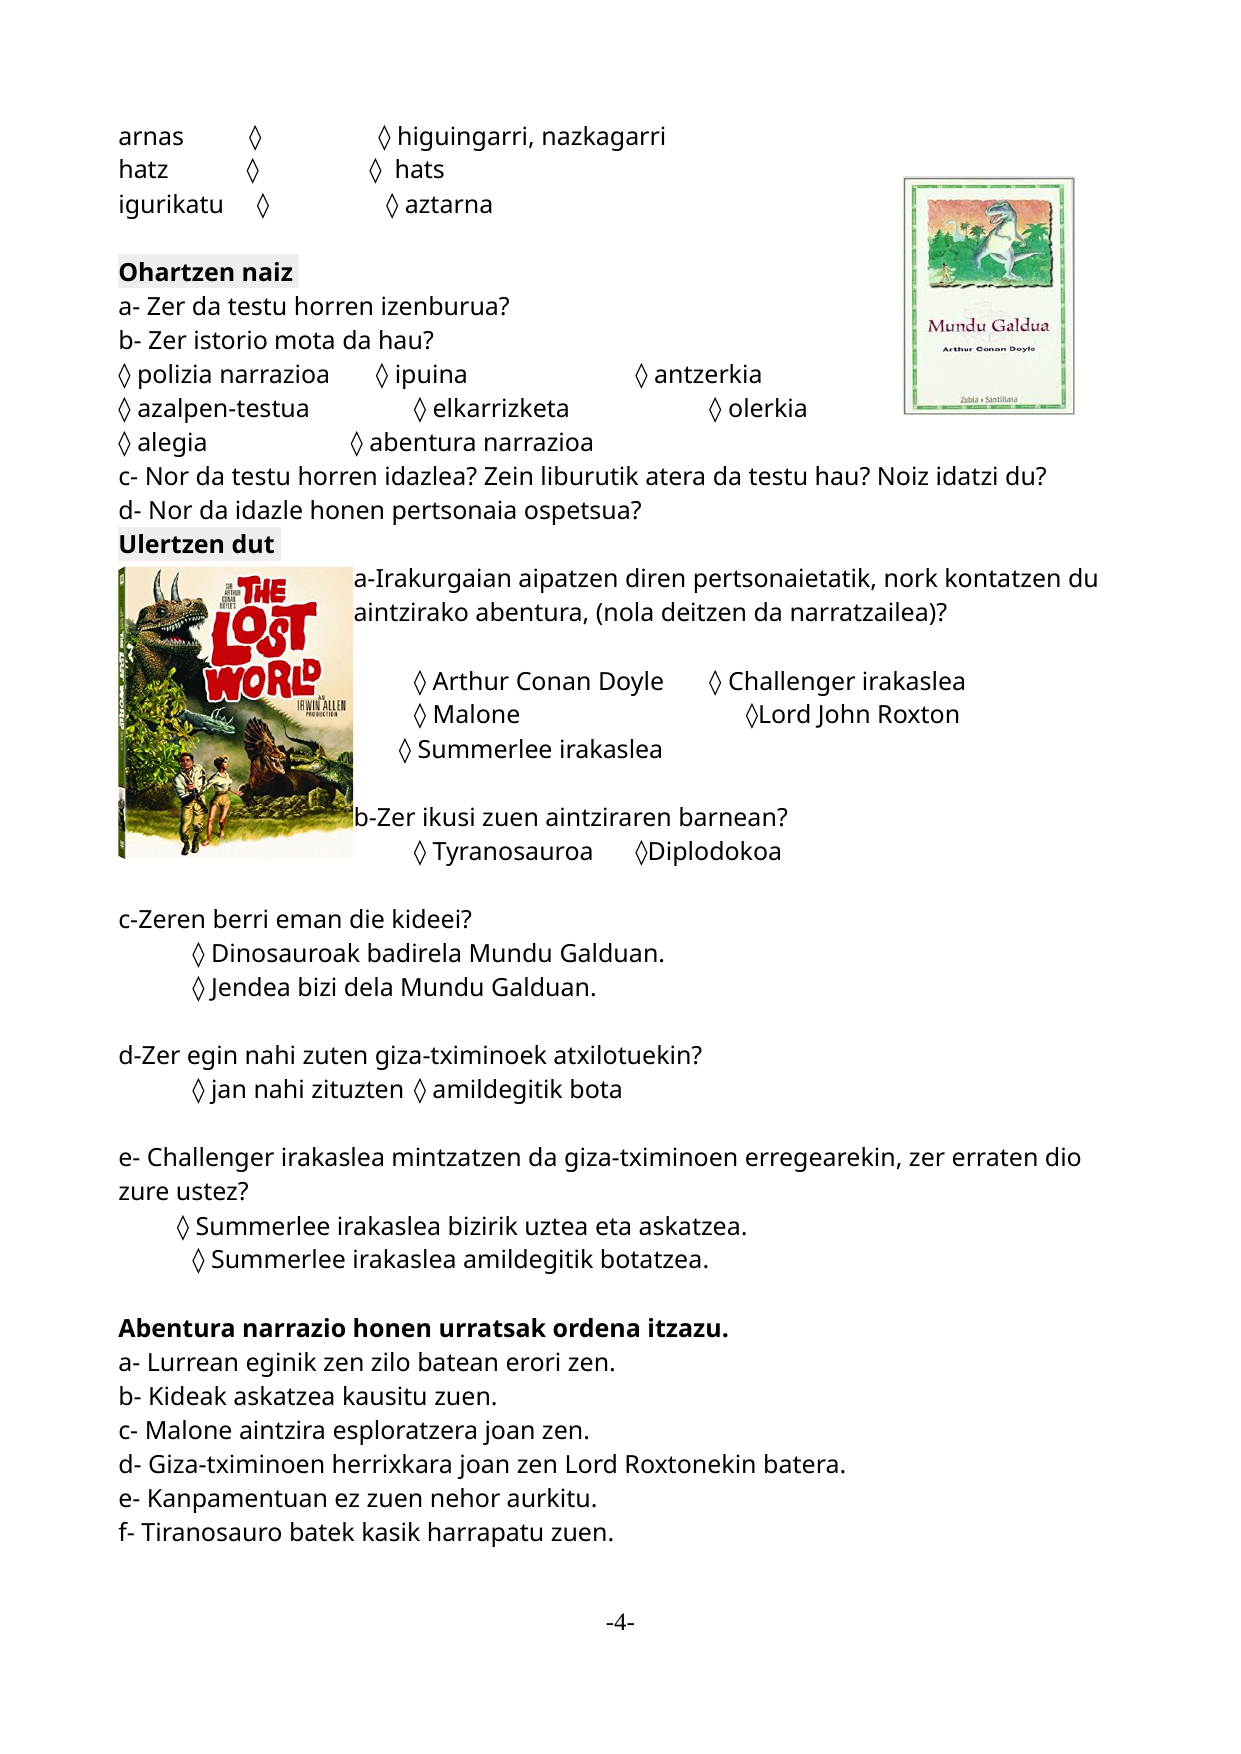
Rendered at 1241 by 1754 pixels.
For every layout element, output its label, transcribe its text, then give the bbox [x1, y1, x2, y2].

text ◊ Summerlee irakaslea bizirik uztea eta askatzea. [118, 1208, 1122, 1242]
text c- Malone aintzira esploratzera joan zen. [118, 1412, 1122, 1447]
text arnas ◊ ◊ higuingarri, nazkagarri [118, 118, 1122, 152]
text a- Zer da testu horren izenburua? [118, 288, 902, 322]
text hatz ◊ ◊ hats [118, 152, 1122, 186]
text Ohartzen naiz [118, 254, 902, 288]
text [1075, 357, 1122, 391]
text ◊ azalpen-testua ◊ elkarrizketa ◊ olerkia [118, 391, 1122, 425]
text ◊ Dinosauroak badirela Mundu Galduan. [118, 936, 1122, 970]
text [1075, 322, 1122, 357]
text [1075, 254, 1122, 288]
text d- Giza-tximinoen herrixkara joan zen Lord Roxtonekin batera. [118, 1447, 1122, 1481]
text d- Nor da idazle honen pertsonaia ospetsua? [118, 493, 1122, 527]
text ◊ Arthur Conan Doyle ◊ Challenger irakaslea [354, 663, 1122, 697]
text igurikatu ◊ ◊ aztarna [118, 186, 902, 220]
text f- Tiranosauro batek kasik harrapatu zuen. [118, 1515, 1122, 1549]
text d-Zer egin nahi zuten giza-tximinoek atxilotuekin? [118, 1038, 1122, 1072]
text Ulertzen dut [118, 527, 1122, 561]
text [1075, 288, 1122, 322]
text e- Challenger irakaslea mintzatzen da giza-tximinoen erregearekin, zer erraten dio zure ustez? [118, 1140, 1122, 1208]
text a-Irakurgaian aipatzen diren pertsonaietatik, nork kontatzen du aintzirako abentura, (nola deitzen da narratzailea)? [118, 561, 1122, 629]
text ◊ polizia narrazioa ◊ ipuina ◊ antzerkia [118, 357, 902, 391]
text c- Nor da testu horren idazlea? Zein liburutik atera da testu hau? Noiz idatzi du? [118, 459, 1122, 493]
text a- Lurrean eginik zen zilo batean erori zen. [118, 1344, 1122, 1378]
text b- Zer istorio mota da hau? [118, 322, 902, 357]
text Abentura narrazio honen urratsak ordena itzazu. [118, 1310, 1122, 1344]
picture [118, 566, 354, 859]
text [1075, 186, 1122, 220]
text e- Kanpamentuan ez zuen nehor aurkitu. [118, 1481, 1122, 1515]
text ◊ Tyranosauroa ◊Diplodokoa [118, 833, 1122, 867]
text ◊ jan nahi zituzten ◊ amildegitik bota [118, 1072, 1122, 1106]
text ◊ Jendea bizi dela Mundu Galduan. [118, 970, 1122, 1004]
text b-Zer ikusi zuen aintziraren barnean? [354, 799, 1122, 833]
text ◊ alegia ◊ abentura narrazioa [118, 425, 1122, 459]
picture [902, 176, 1075, 415]
text b- Kideak askatzea kausitu zuen. [118, 1378, 1122, 1412]
text ◊ Summerlee irakaslea [354, 731, 1122, 765]
text c-Zeren berri eman die kideei? [118, 902, 1122, 936]
text ◊ Malone ◊Lord John Roxton [354, 697, 1122, 731]
text ◊ Summerlee irakaslea amildegitik botatzea. [118, 1242, 1122, 1276]
